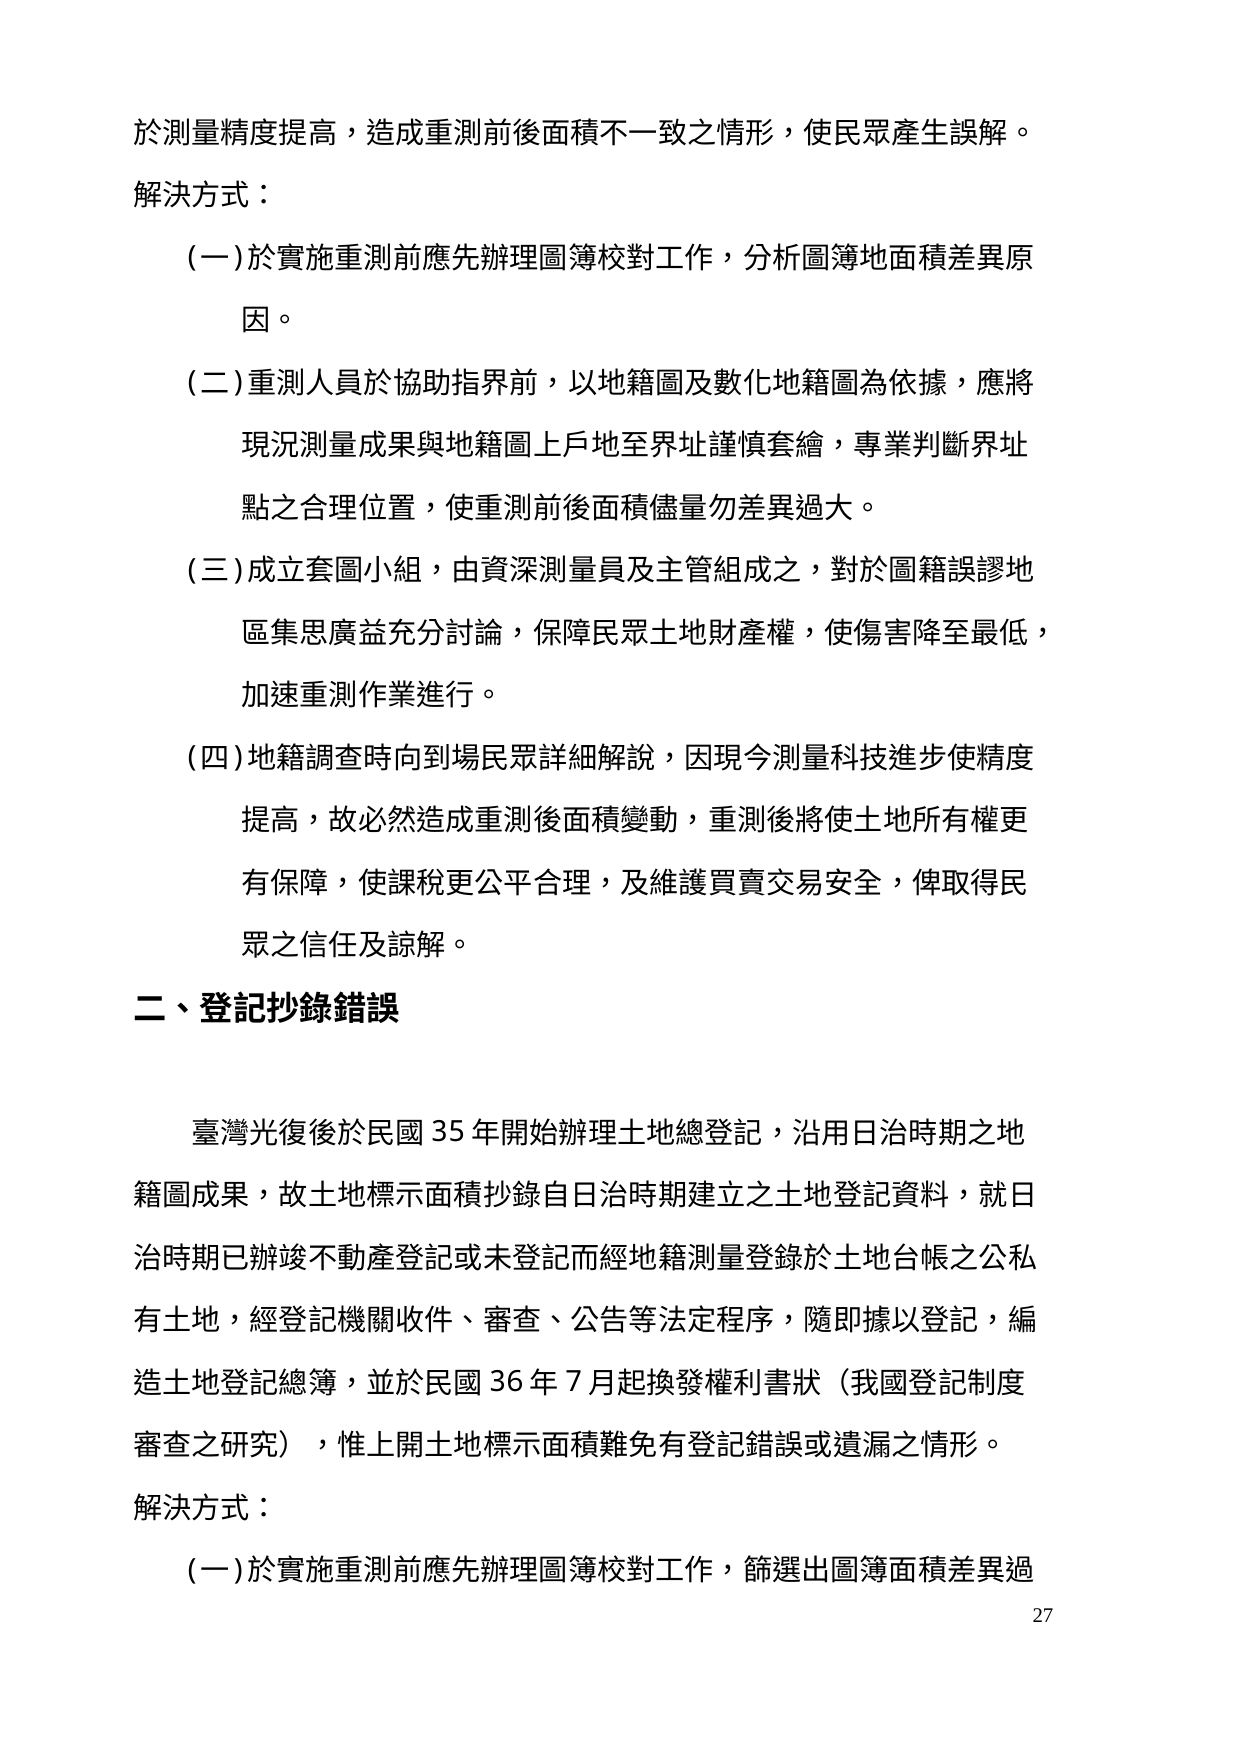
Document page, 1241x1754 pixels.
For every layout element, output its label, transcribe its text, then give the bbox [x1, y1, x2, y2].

text (一)於實施重測前應先辦理圖簿校對工作，分析圖簿地面積差異原因。 [183, 214, 1053, 339]
text (四)地籍調查時向到場民眾詳細解說，因現今測量科技進步使精度提高，故必然造成重測後面積變動，重測後將使土地所有權更有保障，使課稅更公平合理，及維護買賣交易安全，俾取得民眾之信任及諒解。 [183, 714, 1053, 964]
text 解決方式： [133, 151, 1053, 214]
text (三)成立套圖小組，由資深測量員及主管組成之，對於圖籍誤謬地區集思廣益充分討論，保障民眾土地財產權，使傷害降至最低，加速重測作業進行。 [183, 526, 1053, 714]
text 解決方式： [133, 1464, 1053, 1526]
text (二)重測人員於協助指界前，以地籍圖及數化地籍圖為依據，應將現況測量成果與地籍圖上戶地至界址謹慎套繪，專業判斷界址點之合理位置，使重測前後面積儘量勿差異過大。 [183, 339, 1053, 526]
text 於測量精度提高，造成重測前後面積不一致之情形，使民眾產生誤解。 [133, 89, 1053, 151]
text 臺灣光復後於民國35年開始辦理土地總登記，沿用日治時期之地籍圖成果，故土地標示面積抄錄自日治時期建立之土地登記資料，就日治時期已辦竣不動產登記或未登記而經地籍測量登錄於土地台帳之公私有土地，經登記機關收件、審查、公告等法定程序，隨即據以登記，編造土地登記總簿，並於民國36年7月起換發權利書狀（我國登記制度審查之研究），惟上開土地標示面積難免有登記錯誤或遺漏之情形。 [133, 1089, 1053, 1464]
subtitle 二、登記抄錄錯誤 [133, 964, 1053, 1026]
text (一)於實施重測前應先辦理圖簿校對工作，篩選出圖簿面積差異過 [183, 1526, 1053, 1589]
